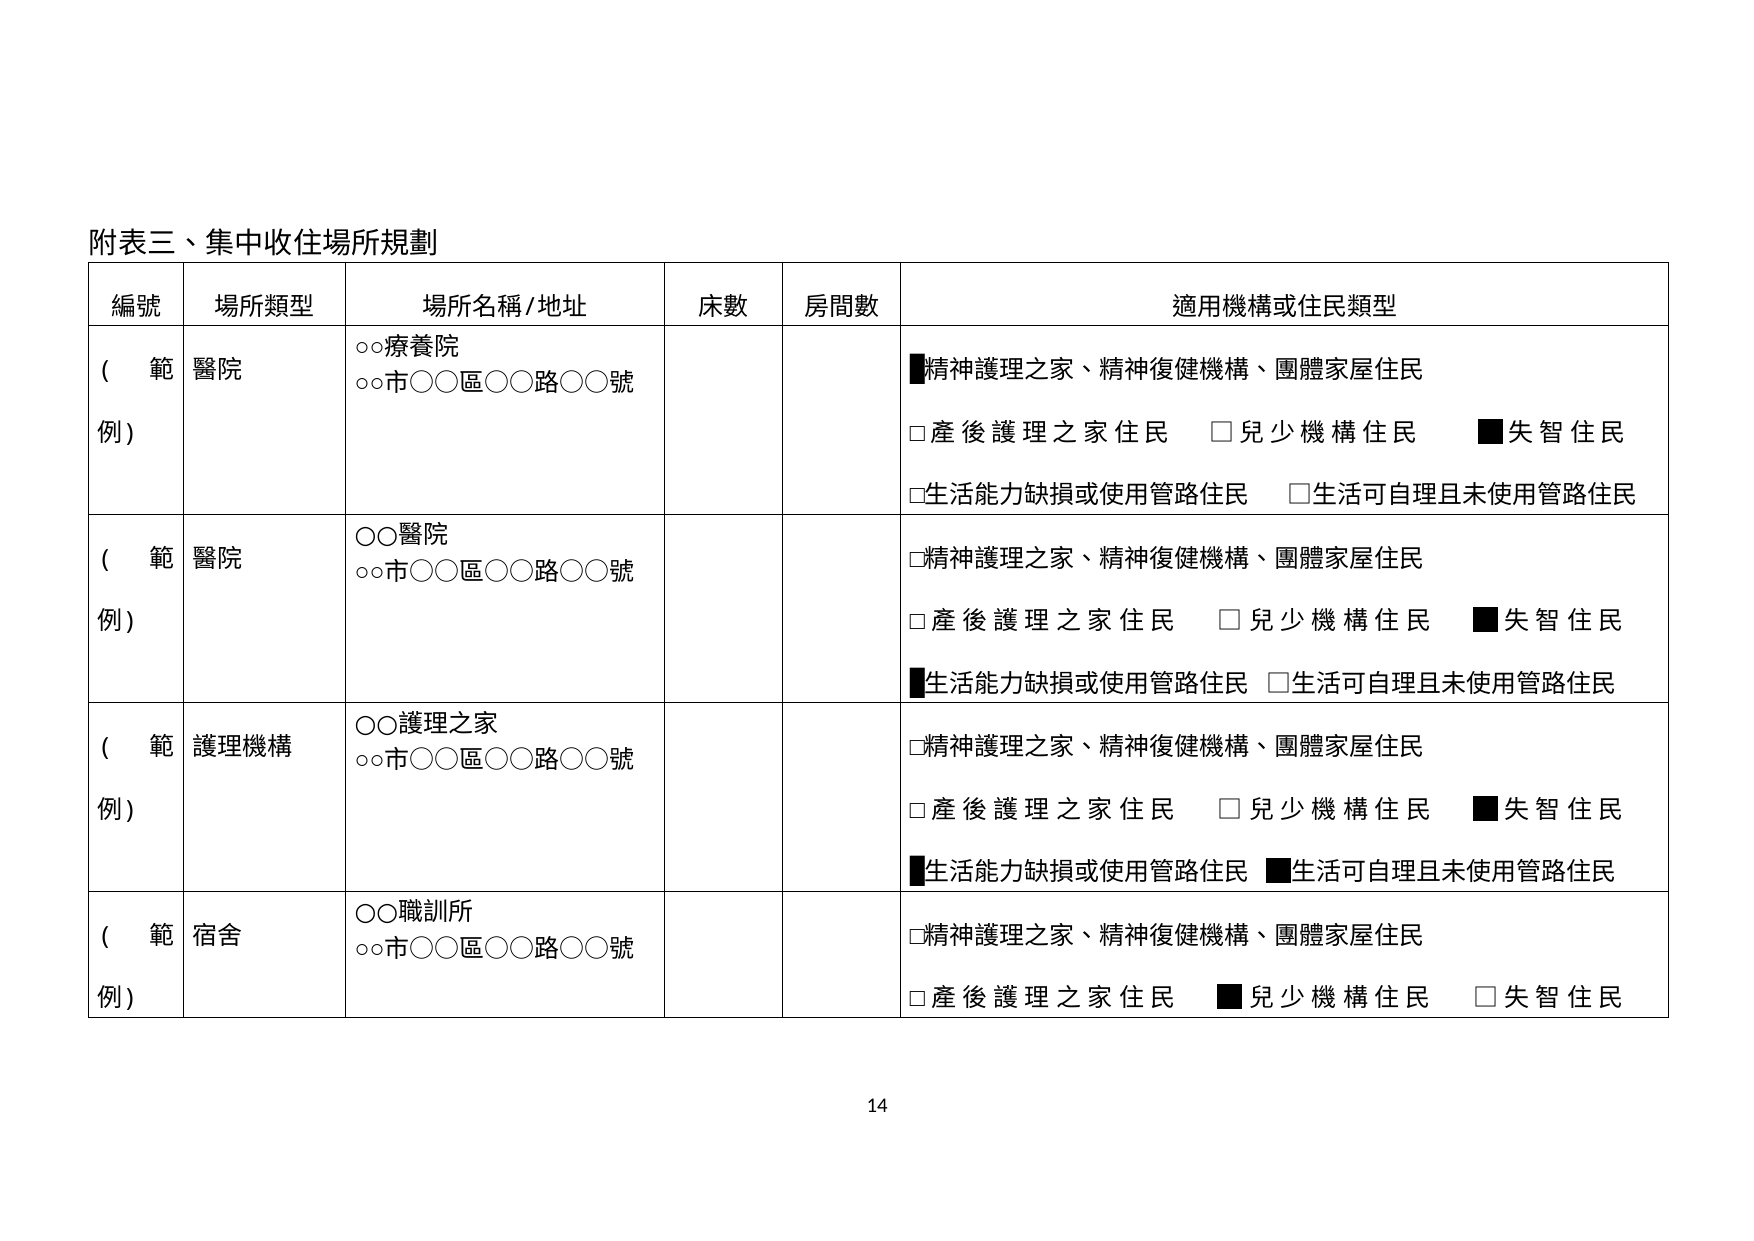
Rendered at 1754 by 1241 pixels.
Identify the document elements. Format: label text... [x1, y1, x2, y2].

table_cell (範例) [89, 703, 183, 891]
table_cell ○○醫院 ○○市○○區○○路○○號 [346, 515, 664, 702]
table_cell [783, 515, 900, 702]
table_header 場所名稱/地址 [346, 263, 664, 325]
table_cell [783, 326, 900, 514]
table_header 編號 [89, 263, 183, 325]
table_cell ○○療養院 ○○市○○區○○路○○號 [346, 326, 664, 514]
table_cell █精神護理之家、精神復健機構、團體家屋住民 □產後護理之家住民 □兒少機構住民 █失智住民 □生活能力缺損或使用管路住民 □生活可自理且未使用管路住民 [901, 326, 1668, 514]
table_cell (範例) [89, 515, 183, 702]
table_cell 醫院 [184, 515, 345, 702]
table_cell □精神護理之家、精神復健機構、團體家屋住民 □產後護理之家住民 □兒少機構住民 █失智住民 █生活能力缺損或使用管路住民 █生活可自理且未使用管路住民 [901, 703, 1668, 891]
table_header 房間數 [783, 263, 900, 325]
table_cell [665, 892, 782, 1017]
table_cell 護理機構 [184, 703, 345, 891]
text 附表三、集中收住場所規劃 [89, 199, 1665, 262]
table_cell 醫院 [184, 326, 345, 514]
table_cell [665, 326, 782, 514]
table_header 床數 [665, 263, 782, 325]
table_header 適用機構或住民類型 [901, 263, 1668, 325]
table_cell 宿舍 [184, 892, 345, 1017]
table_cell [665, 515, 782, 702]
table_cell ○○職訓所 ○○市○○區○○路○○號 [346, 892, 664, 1017]
table_cell □精神護理之家、精神復健機構、團體家屋住民 □產後護理之家住民 □兒少機構住民 █失智住民 █生活能力缺損或使用管路住民 □生活可自理且未使用管路住民 [901, 515, 1668, 702]
table_cell [783, 892, 900, 1017]
table_cell (範例) [89, 326, 183, 514]
table_cell [665, 703, 782, 891]
table_cell (範例) [89, 892, 183, 1017]
table_cell ○○護理之家 ○○市○○區○○路○○號 [346, 703, 664, 891]
table_cell □精神護理之家、精神復健機構、團體家屋住民 □產後護理之家住民 █兒少機構住民 □失智住民 [901, 892, 1668, 1017]
table_cell [783, 703, 900, 891]
table_header 場所類型 [184, 263, 345, 325]
